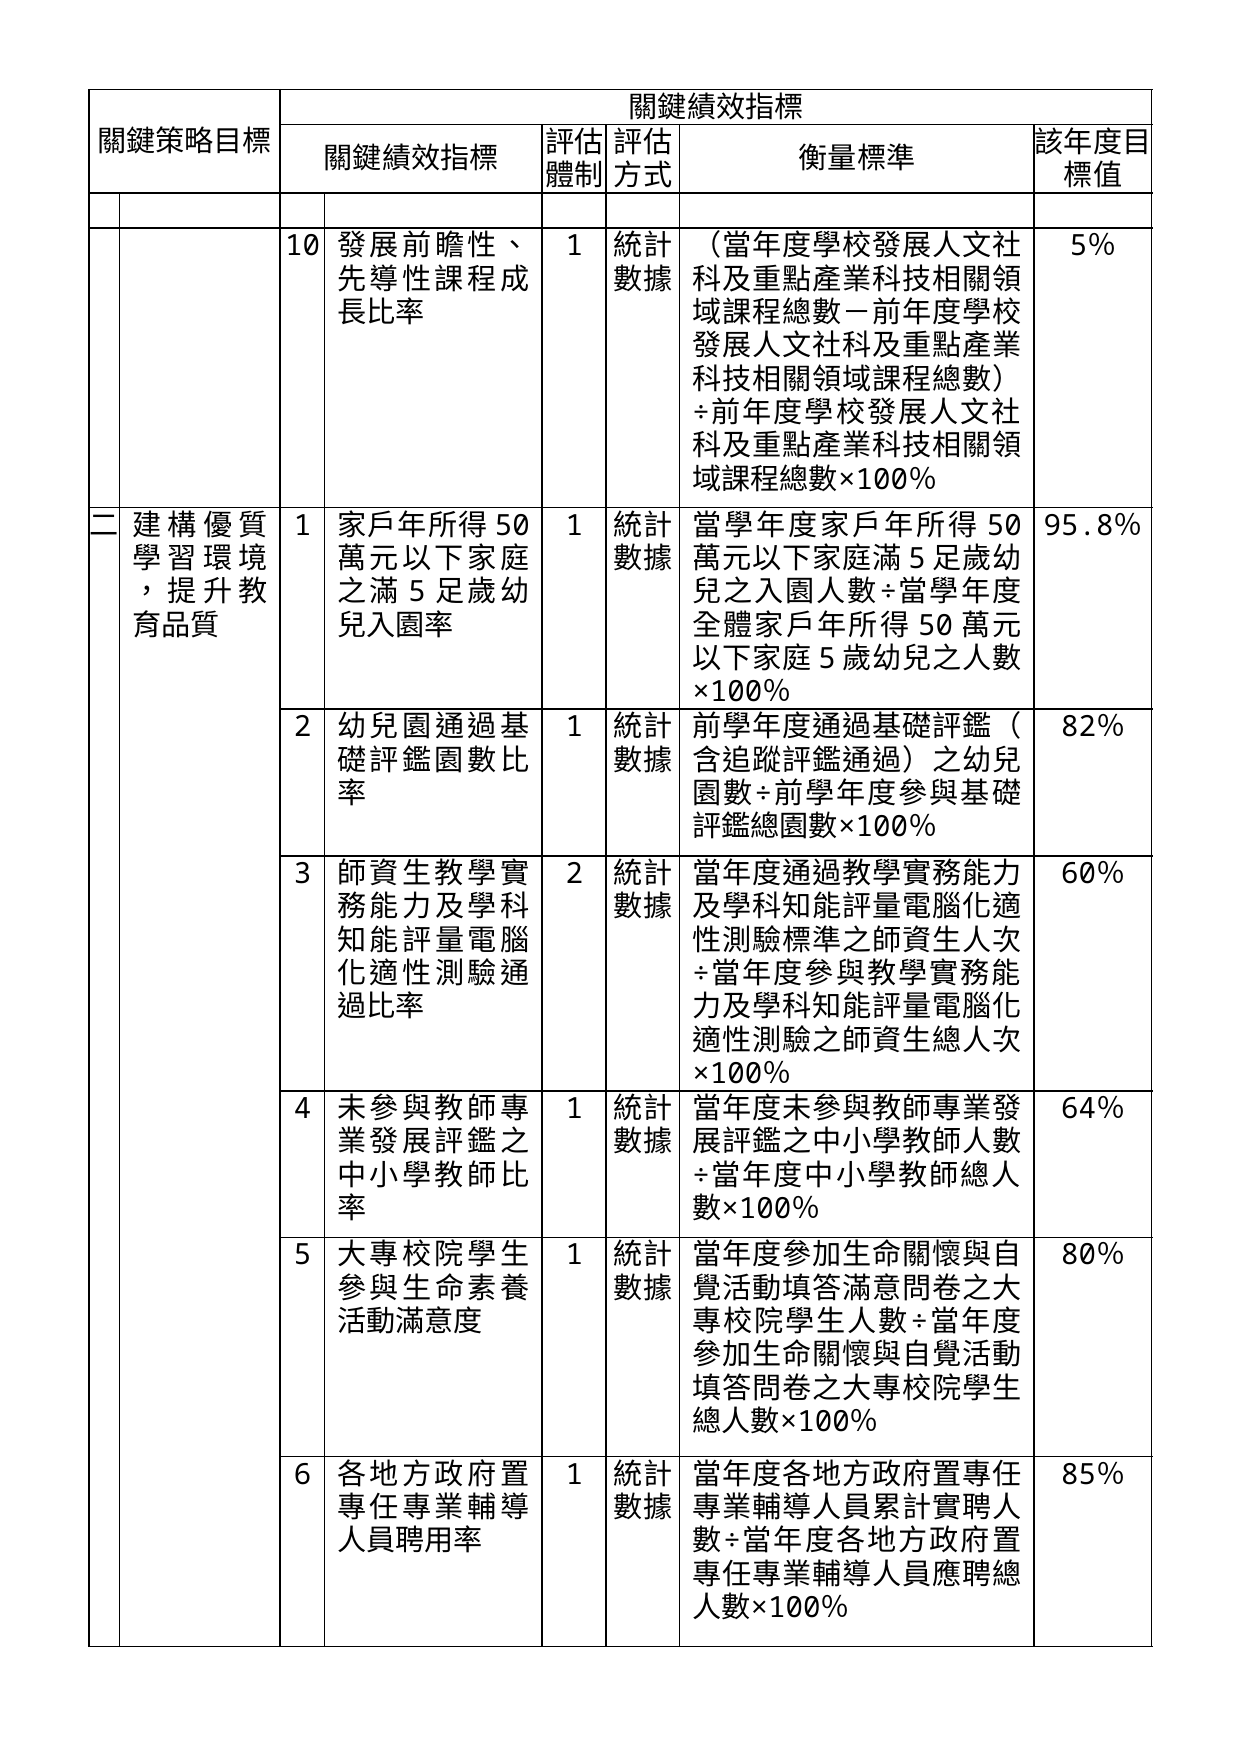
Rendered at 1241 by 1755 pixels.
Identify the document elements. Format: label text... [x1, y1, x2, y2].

table_cell 各地方政府置專任專業輔導人員聘用率 [325, 1457, 541, 1646]
table_cell 關鍵績效指標 [281, 125, 541, 192]
table_cell 家戶年所得50萬元以下家庭之滿5足歲幼兒入園率 [325, 508, 541, 708]
table_cell [120, 229, 279, 506]
table_cell 95.8％ [1035, 508, 1151, 708]
table_cell 2 [543, 857, 605, 1090]
table_cell 未參與教師專業發展評鑑之中小學教師比率 [325, 1092, 541, 1236]
table_cell 1 [543, 710, 605, 855]
table_cell 評估 方式 [607, 125, 679, 192]
table_cell 3 [281, 857, 324, 1090]
table_cell 1 [543, 508, 605, 708]
table_cell 80％ [1035, 1238, 1151, 1456]
table_header 關鍵策略目標 [90, 90, 279, 192]
table_cell 當年度通過教學實務能力及學科知能評量電腦化適性測驗標準之師資生人次÷當年度參與教學實務能力及學科知能評量電腦化適性測驗之師資生總人次×100％ [680, 857, 1033, 1090]
table_cell [281, 194, 324, 227]
table_cell 60％ [1035, 857, 1151, 1090]
table_cell 1 [543, 1457, 605, 1646]
table_cell 82％ [1035, 710, 1151, 855]
table_cell 6 [281, 1457, 324, 1646]
table_cell 85％ [1035, 1457, 1151, 1646]
table_cell 二 [90, 508, 119, 1646]
table_cell 當年度參加生命關懷與自覺活動填答滿意問卷之大專校院學生人數÷當年度參加生命關懷與自覺活動填答問卷之大專校院學生總人數×100％ [680, 1238, 1033, 1456]
table_cell 10 [281, 229, 324, 506]
table_header 關鍵績效指標 [281, 90, 1151, 124]
table_cell 4 [281, 1092, 324, 1236]
table_cell [680, 194, 1033, 227]
table_cell 當年度各地方政府置專任專業輔導人員累計實聘人數÷當年度各地方政府置專任專業輔導人員應聘總人數×100％ [680, 1457, 1033, 1646]
table_cell 評估 體制 [543, 125, 605, 192]
table_cell 該年度目標值 [1035, 125, 1151, 192]
table_cell [543, 194, 605, 227]
table_cell 大專校院學生參與生命素養活動滿意度 [325, 1238, 541, 1456]
table_cell 當學年度家戶年所得50萬元以下家庭滿5足歲幼兒之入園人數÷當學年度全體家戶年所得50萬元以下家庭5歲幼兒之人數×100％ [680, 508, 1033, 708]
table_cell 衡量標準 [680, 125, 1033, 192]
table_cell 2 [281, 710, 324, 855]
table_cell 發展前瞻性、先導性課程成長比率 [325, 229, 541, 506]
table_cell 1 [281, 508, 324, 708]
table_cell （當年度學校發展人文社科及重點產業科技相關領域課程總數－前年度學校發展人文社科及重點產業科技相關領域課程總數）÷前年度學校發展人文社科及重點產業科技相關領域課程總數×100％ [680, 229, 1033, 506]
table_cell 建構優質學習環境，提升教育品質 [120, 508, 279, 1646]
table_cell [607, 194, 679, 227]
table_cell 1 [543, 1092, 605, 1236]
table_cell 統計數據 [607, 508, 679, 708]
table_cell 幼兒園通過基礎評鑑園數比率 [325, 710, 541, 855]
table_cell 1 [543, 1238, 605, 1456]
table_cell [90, 229, 119, 506]
table_cell 統計數據 [607, 710, 679, 855]
table_cell [120, 194, 279, 227]
table_cell 當年度未參與教師專業發展評鑑之中小學教師人數÷當年度中小學教師總人數×100％ [680, 1092, 1033, 1236]
table_cell 統計數據 [607, 1238, 679, 1456]
table_cell 統計數據 [607, 229, 679, 506]
table_cell 1 [543, 229, 605, 506]
table_cell [90, 194, 119, 227]
table_cell 統計數據 [607, 1092, 679, 1236]
table_cell [325, 194, 541, 227]
table_cell 師資生教學實務能力及學科知能評量電腦化適性測驗通過比率 [325, 857, 541, 1090]
table_cell [1035, 194, 1151, 227]
table_cell 統計數據 [607, 1457, 679, 1646]
table_cell 64％ [1035, 1092, 1151, 1236]
table_cell 前學年度通過基礎評鑑（含追蹤評鑑通過）之幼兒園數÷前學年度參與基礎評鑑總園數×100％ [680, 710, 1033, 855]
table_cell 5 [281, 1238, 324, 1456]
table_cell 5％ [1035, 229, 1151, 506]
table_cell 統計數據 [607, 857, 679, 1090]
